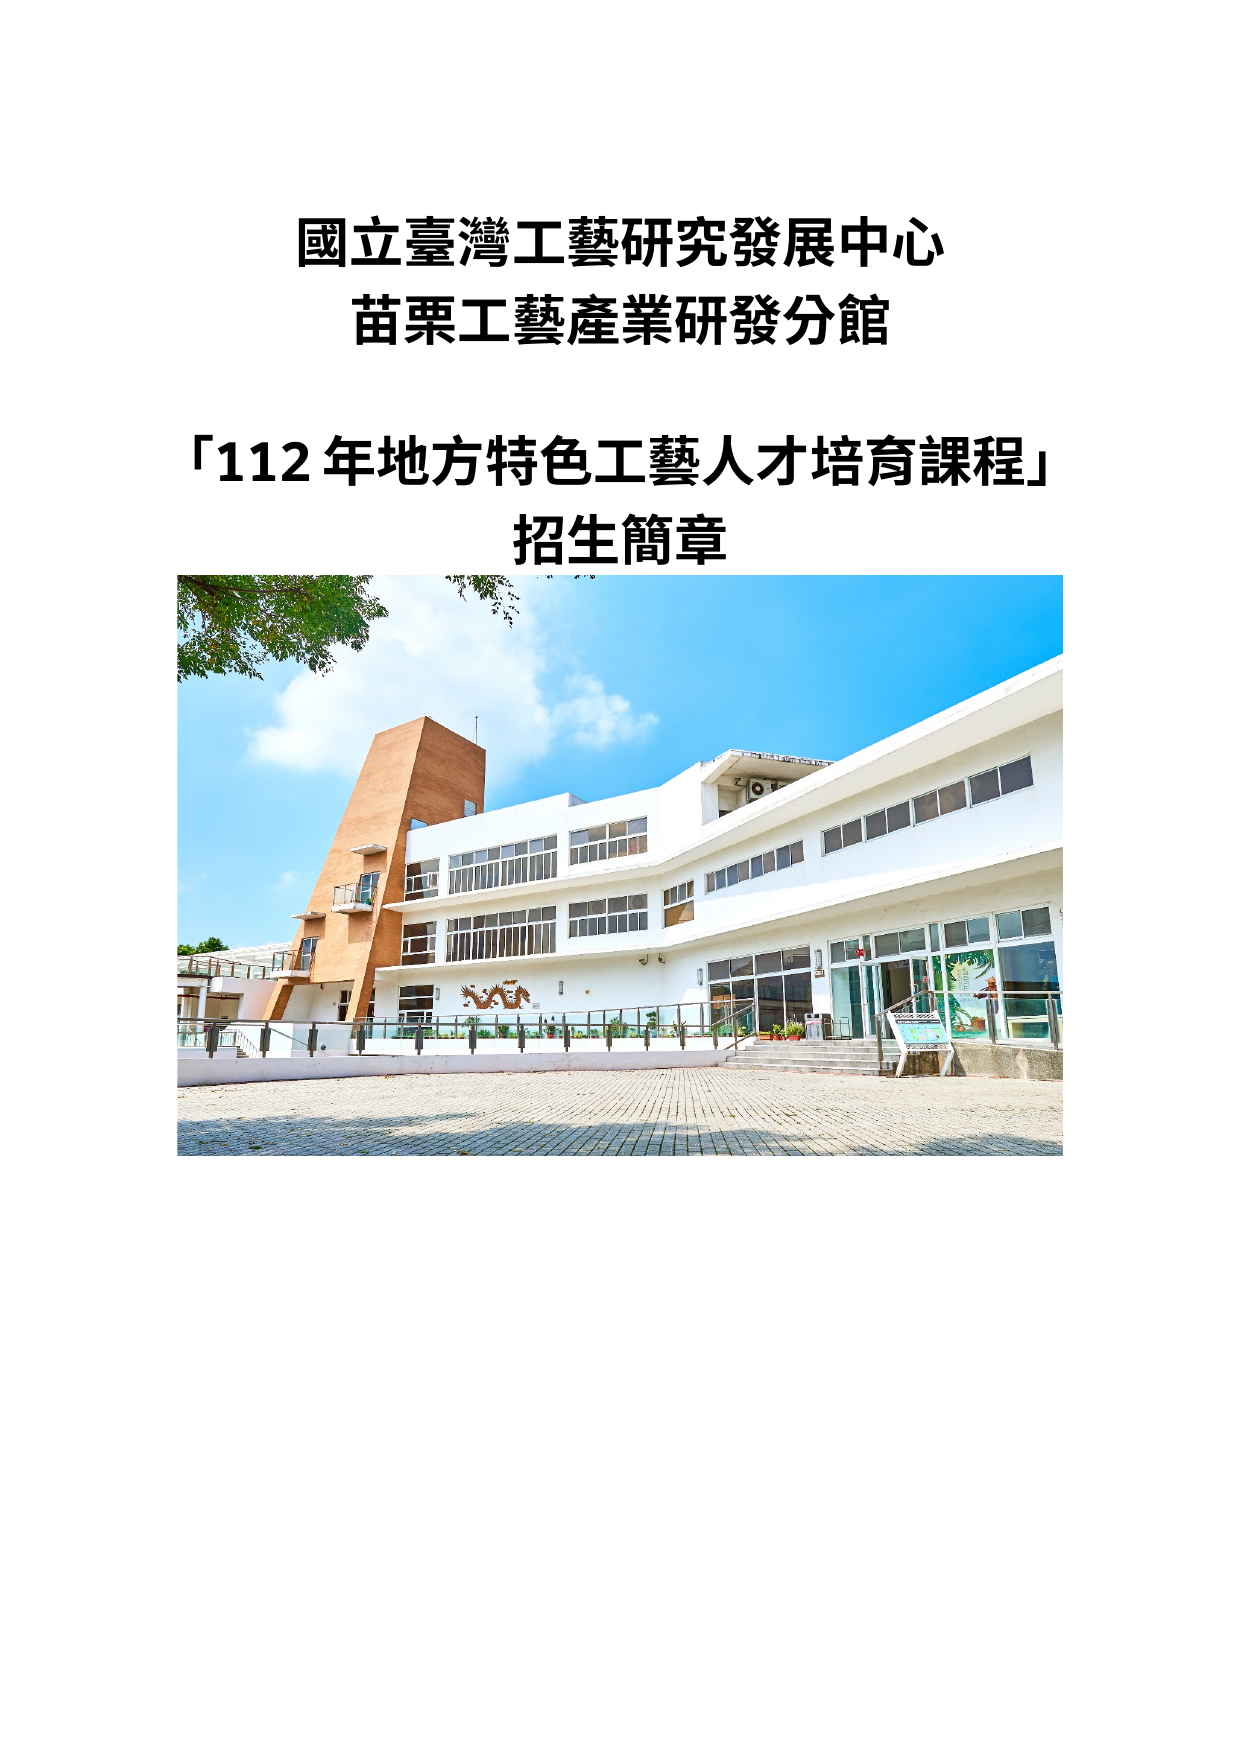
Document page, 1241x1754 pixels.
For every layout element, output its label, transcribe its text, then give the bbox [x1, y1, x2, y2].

text 「112年地方特色工藝人才培育課程」 [118, 419, 1122, 497]
text 國立臺灣工藝研究發展中心 [118, 199, 1122, 278]
text 苗栗工藝產業研發分館 [118, 278, 1122, 356]
text 招生簡章 [118, 497, 1122, 576]
